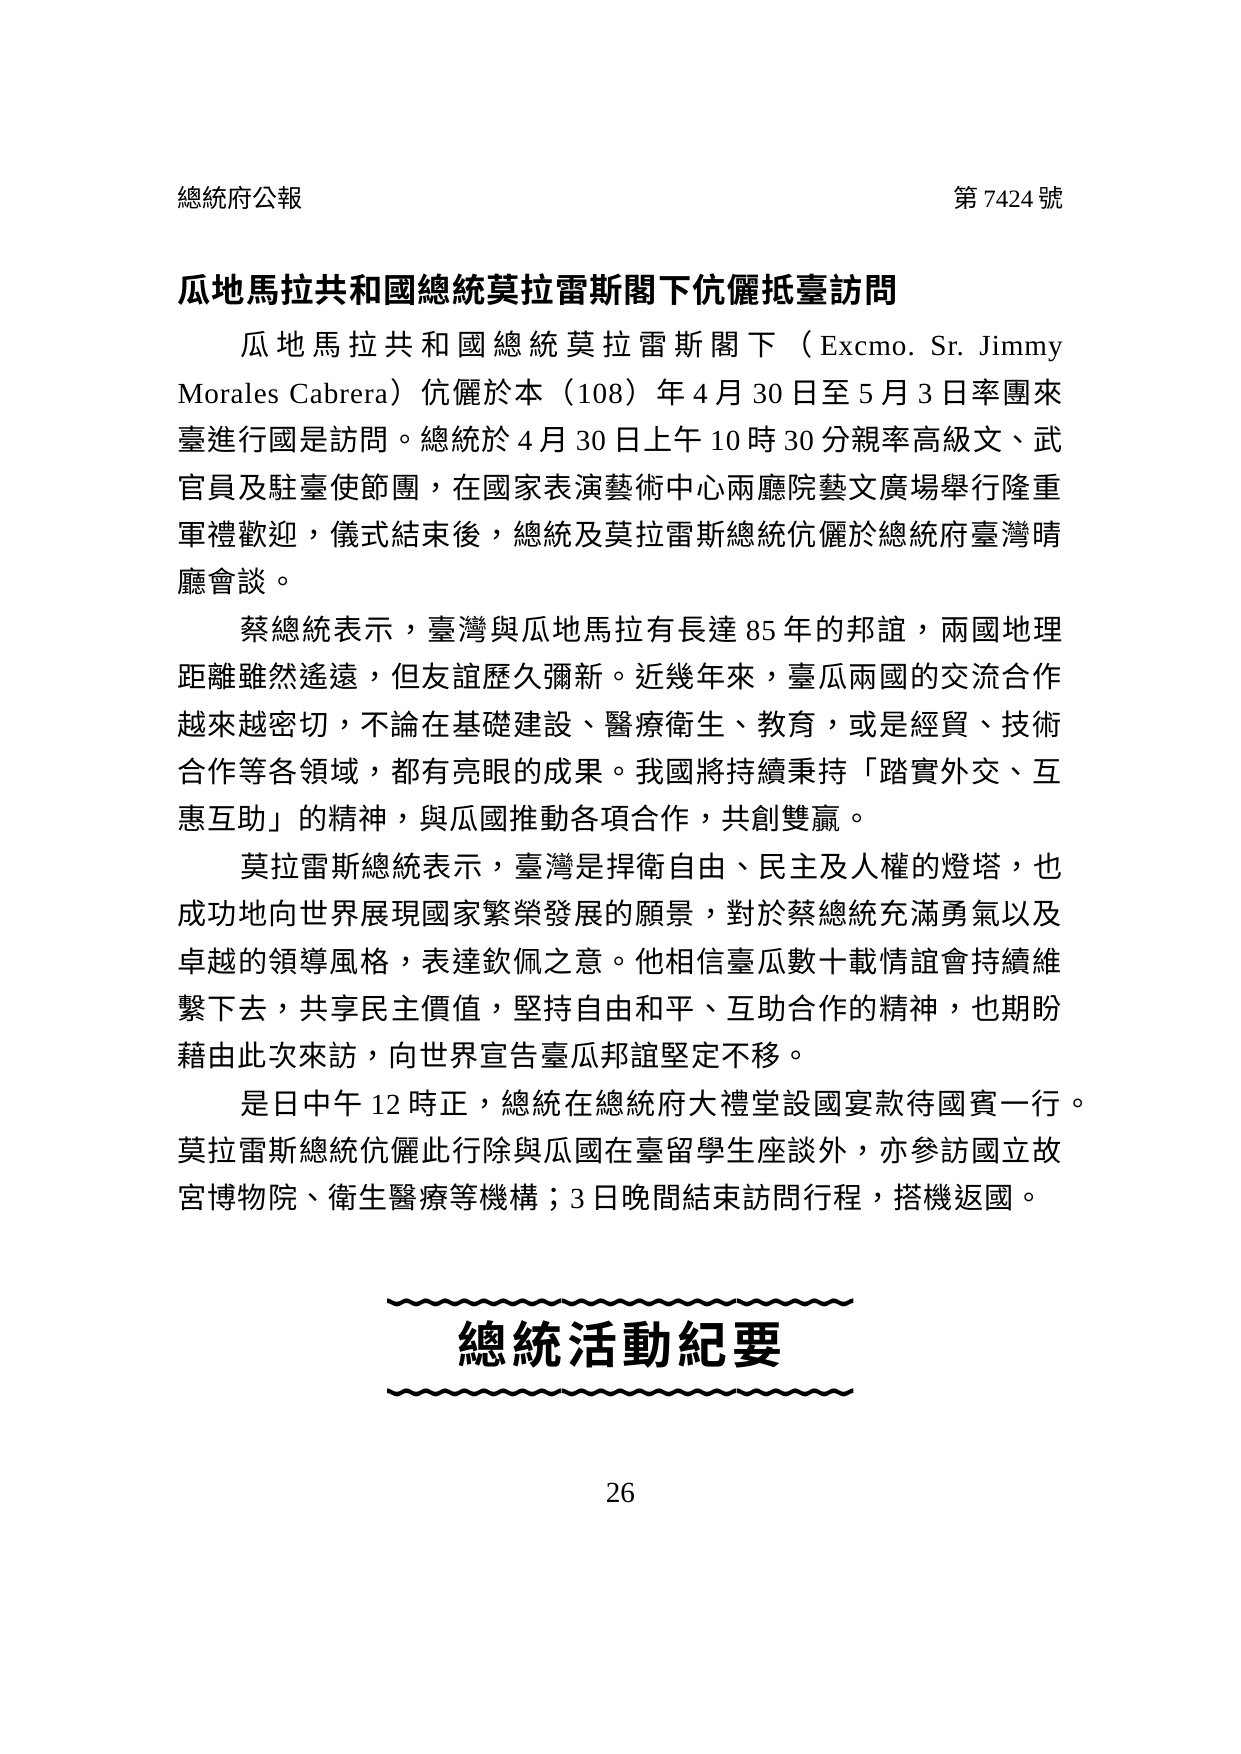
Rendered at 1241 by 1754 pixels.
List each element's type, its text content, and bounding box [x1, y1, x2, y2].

text 莫拉雷斯總統表示，臺灣是捍衛自由、民主及人權的燈塔，也成功地向世界展現國家繁榮發展的願景，對於蔡總統充滿勇氣以及卓越的領導風格，表達欽佩之意。他相信臺瓜數十載情誼會持續維繫下去，共享民主價值，堅持自由和平、互助合作的精神，也期盼藉由此次來訪，向世界宣告臺瓜邦誼堅定不移。 [177, 839, 1063, 1076]
text ﹏﹏﹏﹏﹏﹏﹏﹏ [177, 1378, 1063, 1395]
text 瓜地馬拉共和國總統莫拉雷斯閣下（Excmo. Sr. Jimmy Morales Cabrera）伉儷於本（108）年4月30日至5月3日率團來臺進行國是訪問。總統於4月30日上午10時30分親率高級文、武官員及駐臺使節團，在國家表演藝術中心兩廳院藝文廣場舉行隆重軍禮歡迎，儀式結束後，總統及莫拉雷斯總統伉儷於總統府臺灣晴廳會談。 [177, 318, 1063, 602]
text 是日中午12時正，總統在總統府大禮堂設國宴款待國賓一行。莫拉雷斯總統伉儷此行除與瓜國在臺留學生座談外，亦參訪國立故宮博物院、衛生醫療等機構；3日晚間結束訪問行程，搭機返國。 [177, 1076, 1063, 1218]
text ﹏﹏﹏﹏﹏﹏﹏﹏ [177, 1281, 1063, 1306]
text 蔡總統表示，臺灣與瓜地馬拉有長達85年的邦誼，兩國地理距離雖然遙遠，但友誼歷久彌新。近幾年來，臺瓜兩國的交流合作越來越密切，不論在基礎建設、醫療衛生、教育，或是經貿、技術合作等各領域，都有亮眼的成果。我國將持續秉持「踏實外交、互惠互助」的精神，與瓜國推動各項合作，共創雙贏。 [177, 602, 1063, 839]
text 總統活動紀要 [177, 1306, 1063, 1378]
text 瓜地馬拉共和國總統莫拉雷斯閣下伉儷抵臺訪問 [177, 266, 1063, 312]
